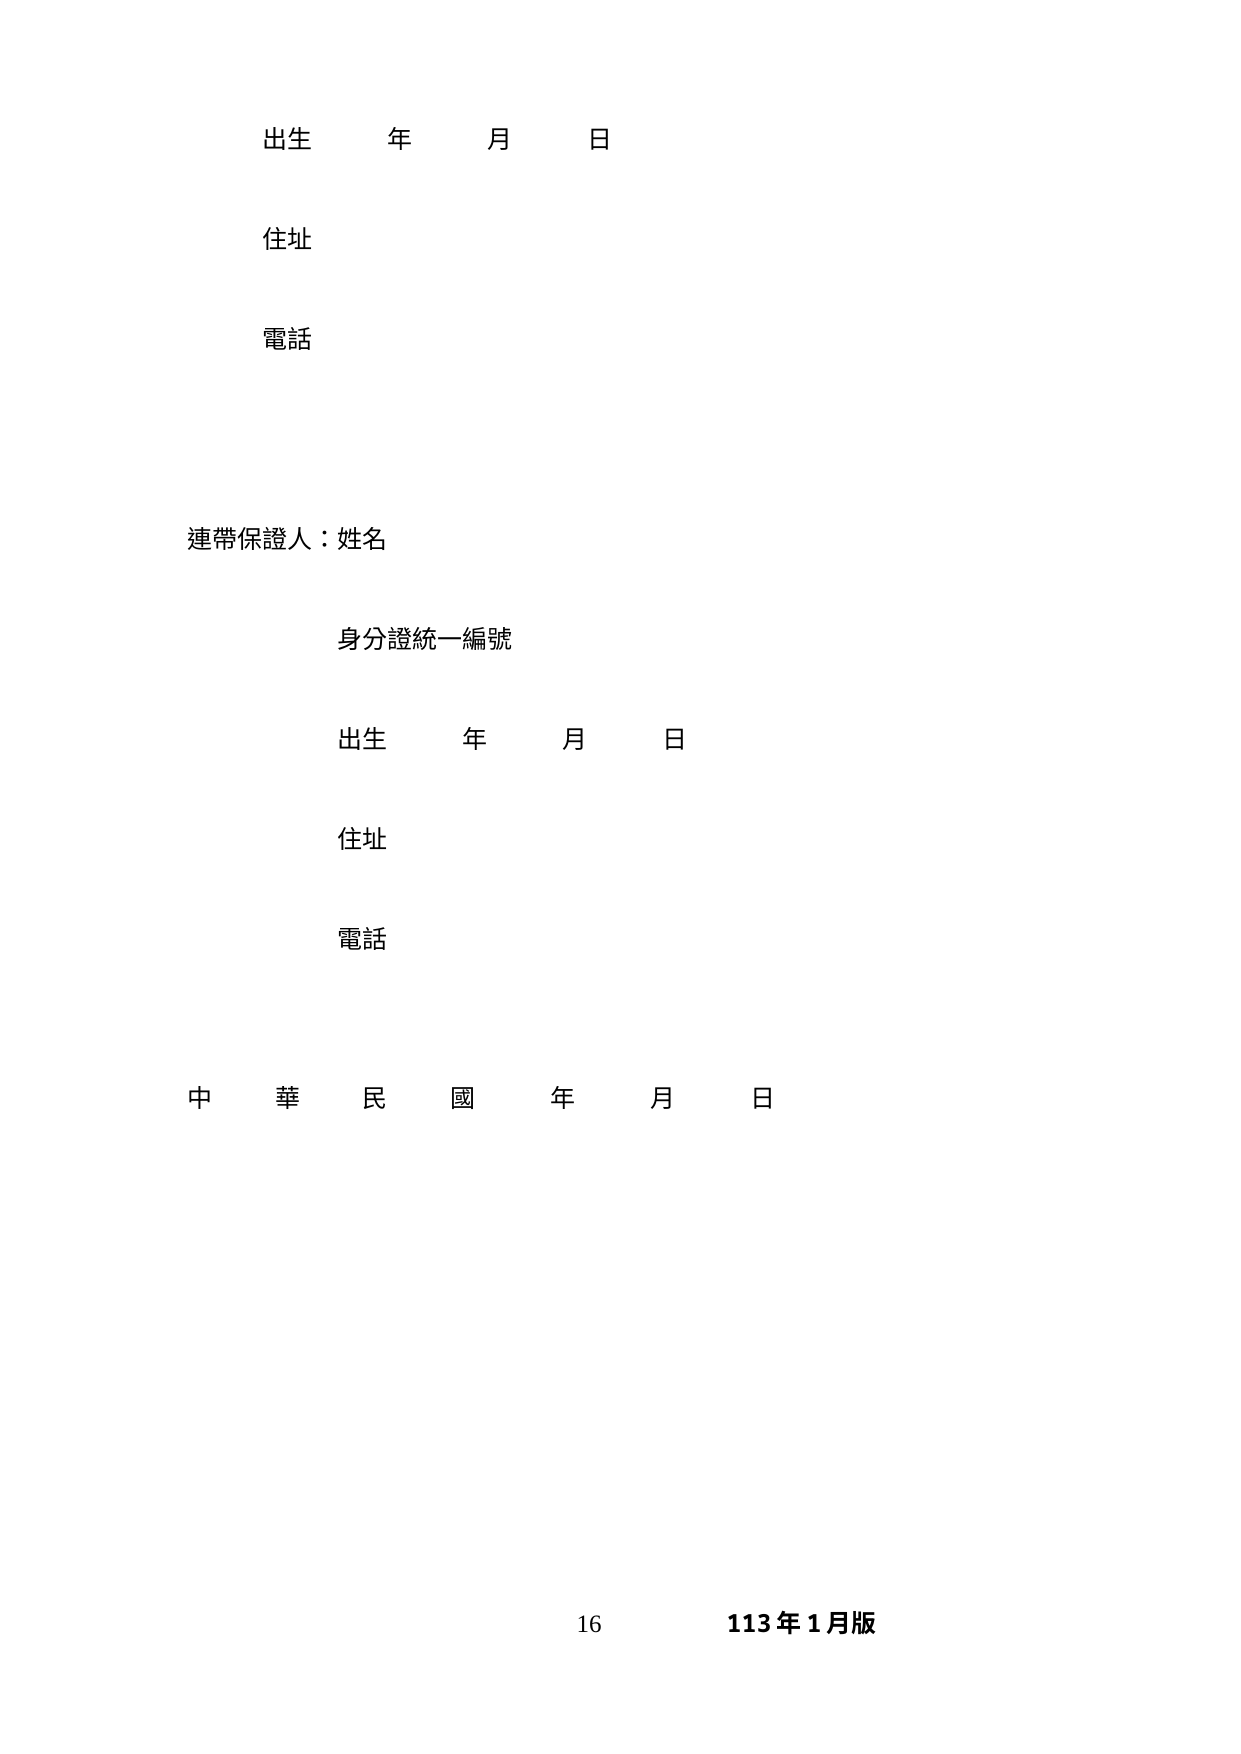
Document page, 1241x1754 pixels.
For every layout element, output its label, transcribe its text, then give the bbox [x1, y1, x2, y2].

text 連帶保證人：姓名 [187, 496, 1053, 559]
text 出生 年 月 日 [337, 696, 1053, 759]
text 中 華 民 國 年 月 日 [187, 1077, 1092, 1115]
text 身分證統一編號 [337, 596, 1053, 659]
text 住址 [262, 196, 1053, 259]
text 電話 [262, 296, 1053, 359]
text 電話 [337, 896, 1053, 959]
text 出生 年 月 日 [262, 96, 1053, 159]
text 住址 [337, 796, 1053, 859]
